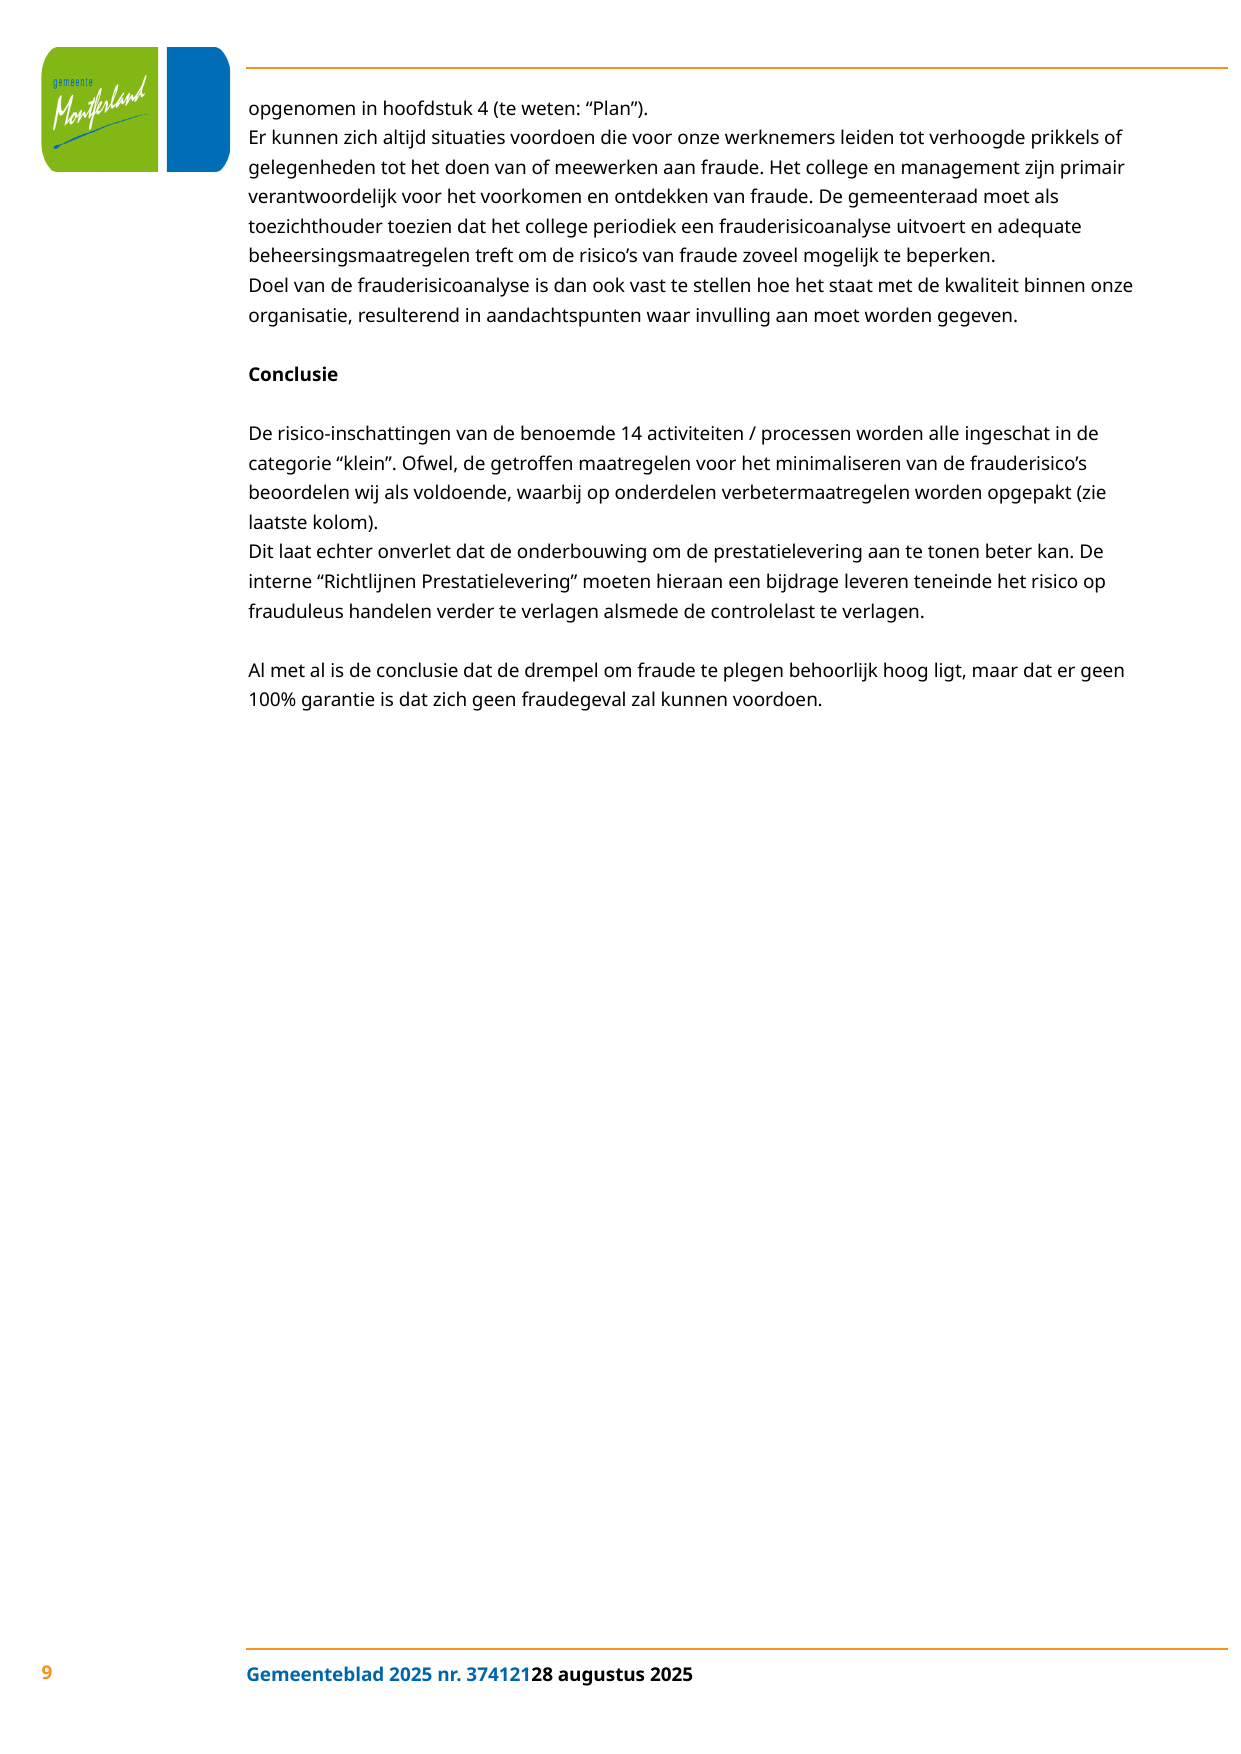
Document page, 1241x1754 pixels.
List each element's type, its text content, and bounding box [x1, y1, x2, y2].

text Conclusie [248, 361, 1152, 387]
text opgenomen in hoofdstuk 4 (te weten: “Plan”). [248, 95, 1152, 121]
text Er kunnen zich altijd situaties voordoen die voor onze werknemers leiden tot verhoogde prikkels of gelegenheden tot het doen van of meewerken aan fraude. Het college en management zijn primair verantwoordelijk voor het voorkomen en ontdekken van fraude. De gemeenteraad moet als toezichthouder toezien dat het college periodiek een frauderisicoanalyse uitvoert en adequate beheersingsmaatregelen treft om de risico’s van fraude zoveel mogelijk te beperken. [248, 124, 1152, 268]
table_header De risico-inschattingen van de benoemde 14 activiteiten / processen worden alle ingeschat in de categorie “klein”. Ofwel, de getroffen maatregelen voor het minimaliseren van de frauderisico’s beoordelen wij als voldoende, waarbij op onderdelen verbetermaatregelen worden opgepakt (zie laatste kolom). Dit laat echter onverlet dat de onderbouwing om de prestatielevering aan te tonen beter kan. De interne “Richtlijnen Prestatielevering” moeten hieraan een bijdrage leveren teneinde het risico op frauduleus handelen verder te verlagen alsmede de controlelast te verlagen. Al met al is de conclusie dat de drempel om fraude te plegen behoorlijk hoog ligt, maar dat er geen 100% garantie is dat zich geen fraudegeval zal kunnen voordoen. [248, 420, 1152, 712]
text Doel van de frauderisicoanalyse is dan ook vast te stellen hoe het staat met de kwaliteit binnen onze organisatie, resulterend in aandachtspunten waar invulling aan moet worden gegeven. [248, 272, 1152, 328]
picture [41, 47, 231, 172]
